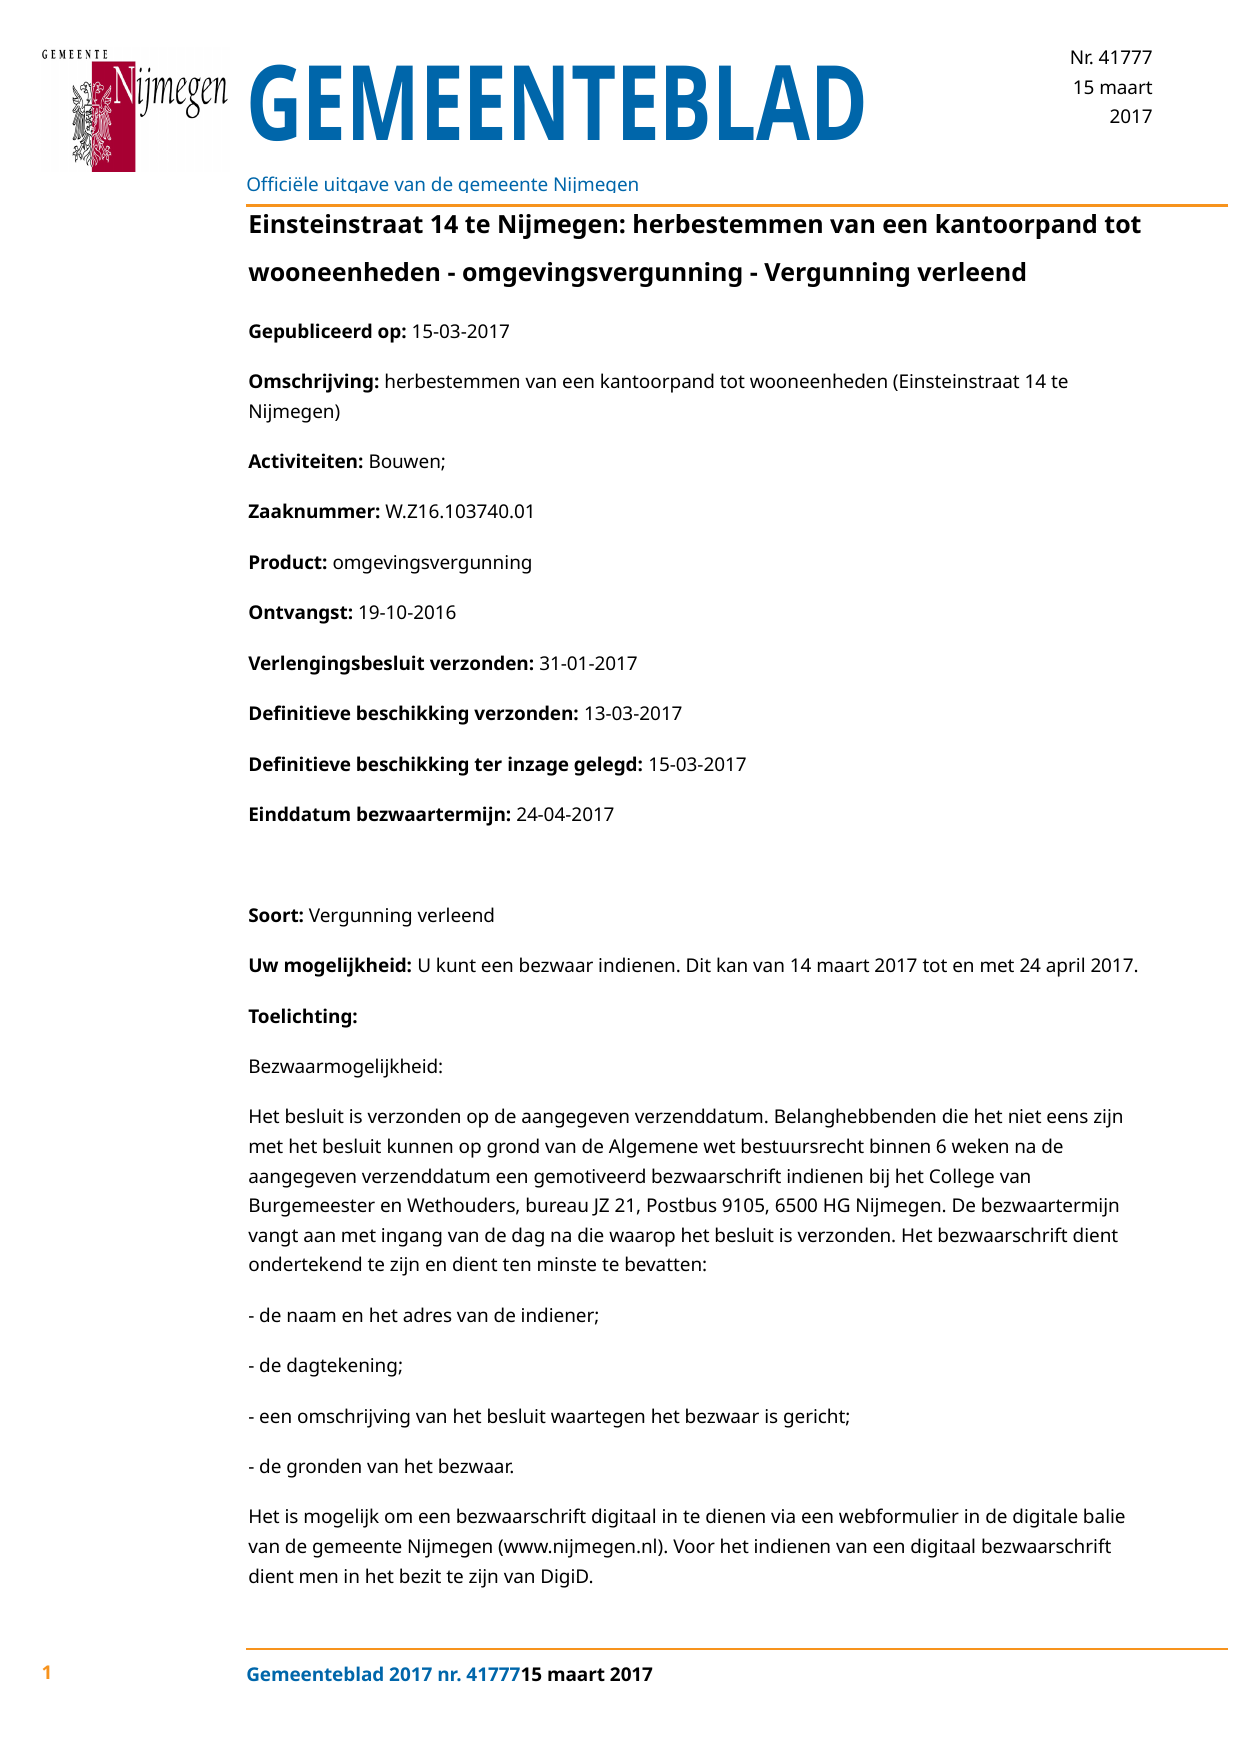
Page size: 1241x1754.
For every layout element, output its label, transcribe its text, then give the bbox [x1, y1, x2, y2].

text Verlengingsbesluit verzonden: 31-01-2017 [248, 650, 1152, 676]
text Product: omgevingsvergunning [248, 549, 1152, 575]
text Omschrijving: herbestemmen van een kantoorpand tot wooneenheden (Einsteinstraat 14 te Nijmegen) [248, 368, 1152, 424]
text Zaaknummer: W.Z16.103740.01 [248, 499, 1152, 524]
text Het is mogelijk om een bezwaarschrift digitaal in te dienen via een webformulier in de digitale balie van de gemeente Nijmegen (www.nijmegen.nl). Voor het indienen van een digitaal bezwaarschrift dient men in het bezit te zijn van DigiD. [248, 1504, 1152, 1589]
text Bezwaarmogelijkheid: [248, 1053, 1152, 1079]
text - de naam en het adres van de indiener; [248, 1302, 1152, 1328]
text Gepubliceerd op: 15-03-2017 [248, 318, 1152, 344]
text Ontvangst: 19-10-2016 [248, 599, 1152, 625]
text - de dagtekening; [248, 1352, 1152, 1378]
text Einsteinstraat 14 te Nijmegen: herbestemmen van een kantoorpand tot wooneenheden - omgevingsvergunning - Vergunning verleend [248, 207, 1152, 288]
text - een omschrijving van het besluit waartegen het bezwaar is gericht; [248, 1403, 1152, 1429]
text Einddatum bezwaartermijn: 24-04-2017 [248, 801, 1152, 827]
text Toelichting: [248, 1003, 1152, 1029]
text - de gronden van het bezwaar. [248, 1453, 1152, 1479]
text Het besluit is verzonden op de aangegeven verzenddatum. Belanghebbenden die het niet eens zijn met het besluit kunnen op grond van de Algemene wet bestuursrecht binnen 6 weken na de aangegeven verzenddatum een gemotiveerd bezwaarschrift indienen bij het College van Burgemeester en Wethouders, bureau JZ 21, Postbus 9105, 6500 HG Nijmegen. De bezwaartermijn vangt aan met ingang van de dag na die waarop het besluit is verzonden. Het bezwaarschrift dient ondertekend te zijn en dient ten minste te bevatten: [248, 1104, 1152, 1277]
text Definitieve beschikking verzonden: 13-03-2017 [248, 700, 1152, 726]
text Definitieve beschikking ter inzage gelegd: 15-03-2017 [248, 751, 1152, 777]
text Uw mogelijkheid: U kunt een bezwaar indienen. Dit kan van 14 maart 2017 tot en met 24 april 2017. [248, 952, 1152, 978]
text Soort: Vergunning verleend [248, 902, 1152, 928]
picture [41, 47, 231, 172]
text Activiteiten: Bouwen; [248, 448, 1152, 474]
